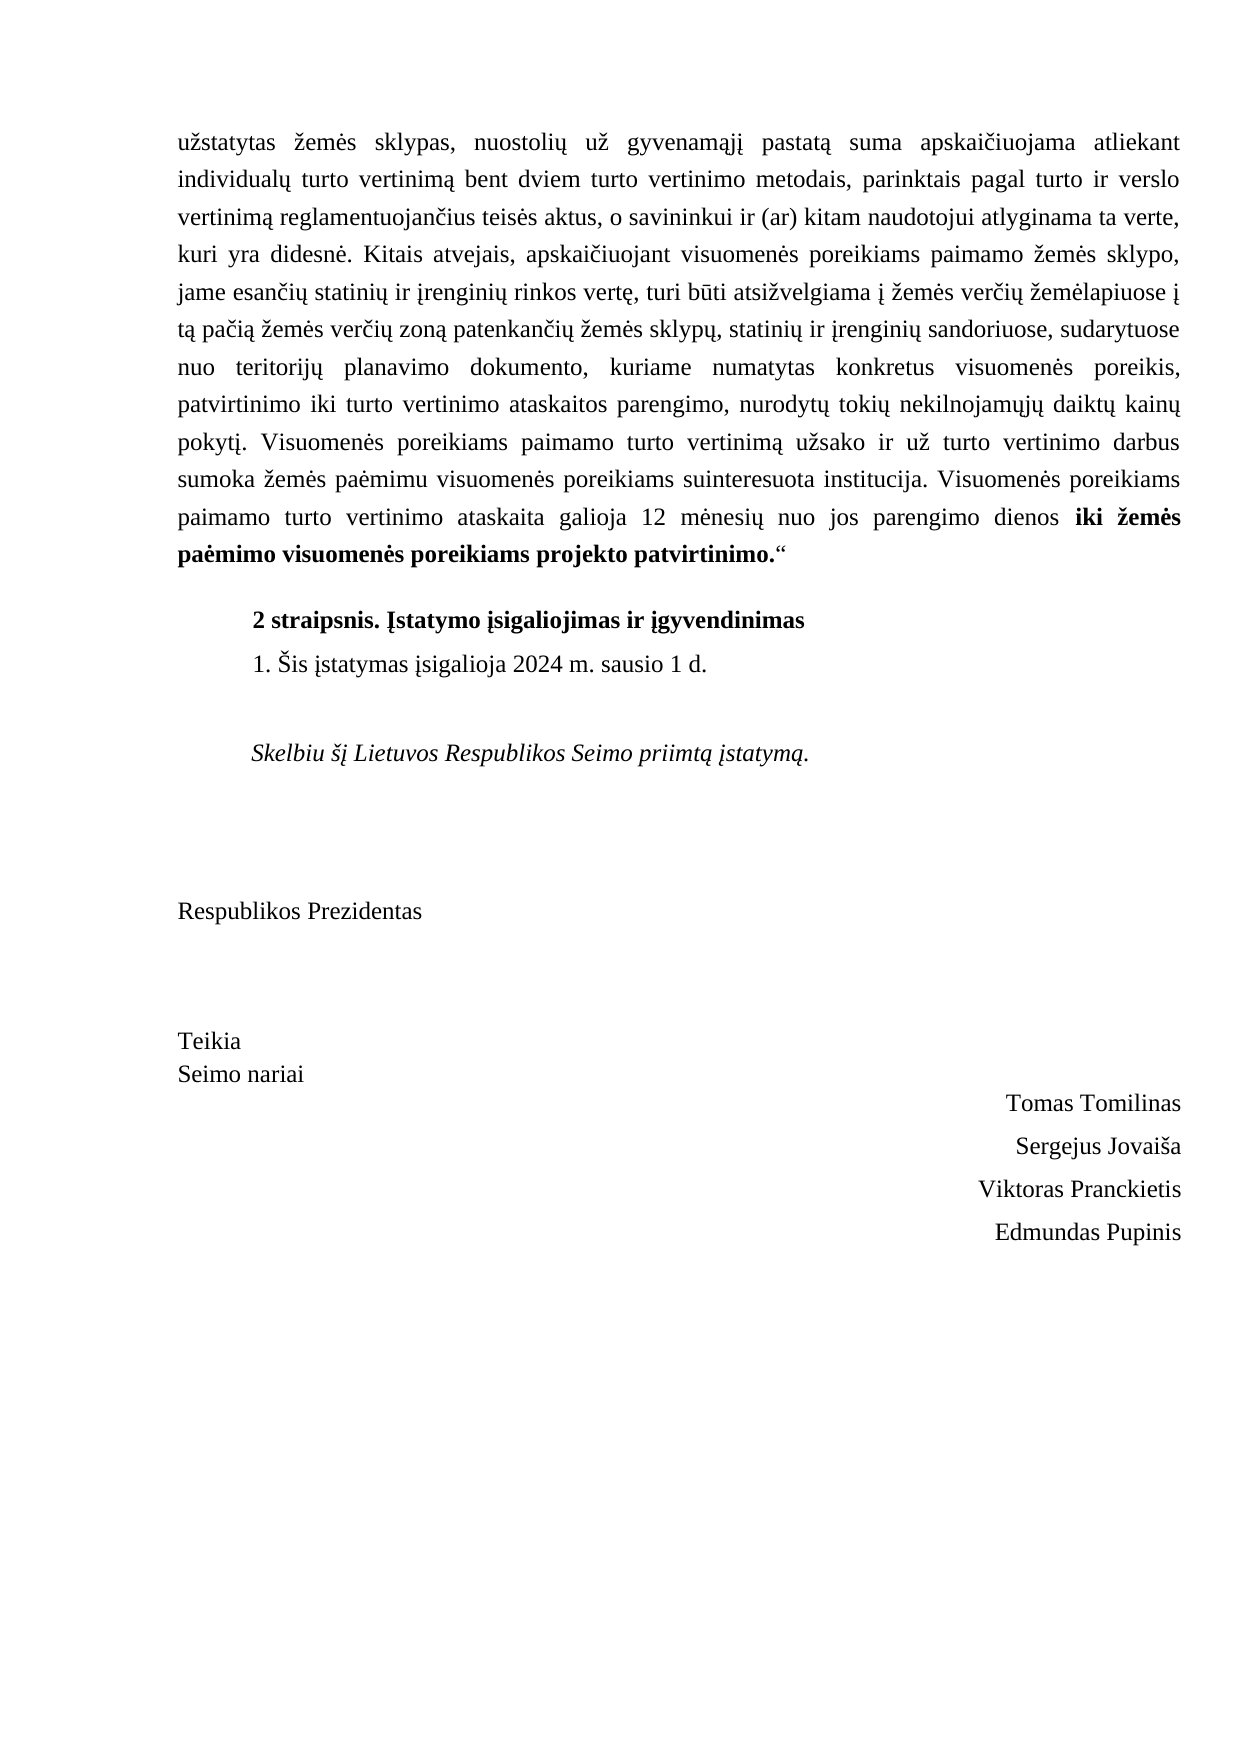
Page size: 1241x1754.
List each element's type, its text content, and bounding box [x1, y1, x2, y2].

text Teikia [177, 1026, 1181, 1055]
text Seimo nariai [177, 1059, 1181, 1088]
text Tomas Tomilinas [177, 1088, 1181, 1117]
text Skelbiu šį Lietuvos Respublikos Seimo priimtą įstatymą. [177, 729, 1181, 769]
text Sergejus Jovaiša [177, 1131, 1181, 1160]
text Edmundas Pupinis [177, 1217, 1181, 1246]
text užstatytas žemės sklypas, nuostolių už gyvenamąjį pastatą suma apskaičiuojama atliekant individualų turto vertinimą bent dviem turto vertinimo metodais, parinktais pagal turto ir verslo vertinimą reglamentuojančius teisės aktus, o savininkui ir (ar) kitam naudotojui atlyginama ta verte, kuri yra didesnė. Kitais atvejais, apskaičiuojant visuomenės poreikiams paimamo žemės sklypo, jame esančių statinių ir įrenginių rinkos vertę, turi būti atsižvelgiama į žemės verčių žemėlapiuose į tą pačią žemės verčių zoną patenkančių žemės sklypų, statinių ir įrenginių sandoriuose, sudarytuose nuo teritorijų planavimo dokumento, kuriame numatytas konkretus visuomenės poreikis, patvirtinimo iki turto vertinimo ataskaitos parengimo, nurodytų tokių nekilnojamųjų daiktų kainų pokytį. Visuomenės poreikiams paimamo turto vertinimą užsako ir už turto vertinimo darbus sumoka žemės paėmimu visuomenės poreikiams suinteresuota institucija. Visuomenės poreikiams paimamo turto vertinimo ataskaita galioja 12 mėnesių nuo jos parengimo dienos iki žemės paėmimo visuomenės poreikiams projekto patvirtinimo.“ [177, 118, 1181, 568]
text Viktoras Pranckietis [177, 1174, 1181, 1203]
text 2 straipsnis. Įstatymo įsigaliojimas ir įgyvendinimas [177, 606, 1181, 634]
text Respublikos Prezidentas [177, 888, 1181, 927]
text 1. Šis įstatymas įsigalioja 2024 m. sausio 1 d. [177, 649, 1181, 677]
